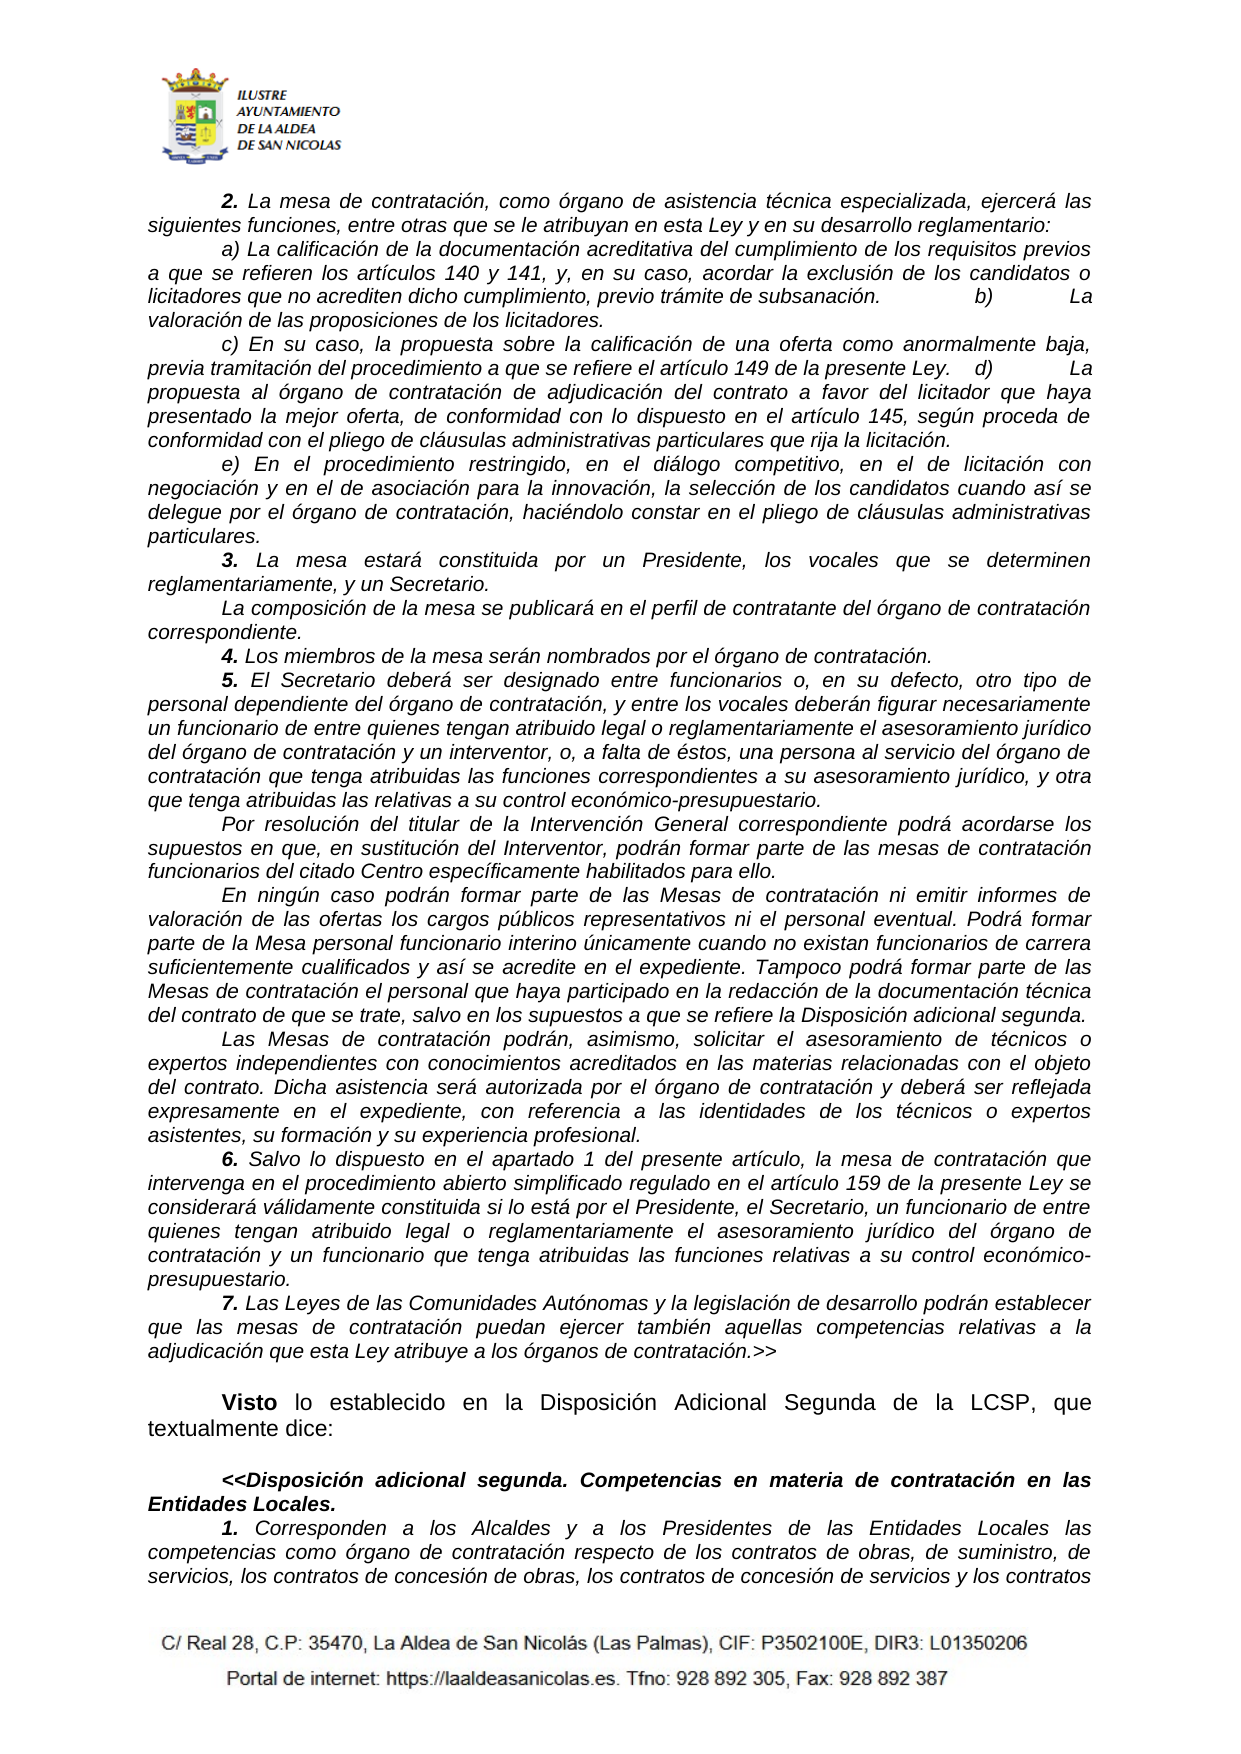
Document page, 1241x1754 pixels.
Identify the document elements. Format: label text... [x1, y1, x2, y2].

text a) La calificación de la documentación acreditativa del cumplimiento de los requisitos previos a que se refieren los artículos 140 y 141, y, en su caso, acordar la exclusión de los candidatos o licitadores que no acrediten dicho cumplimiento, previo trámite de subsanación. b) La valoración de las proposiciones de los licitadores. [148, 236, 1093, 332]
text Las Mesas de contratación podrán, asimismo, solicitar el asesoramiento de técnicos o expertos independientes con conocimientos acreditados en las materias relacionadas con el objeto del contrato. Dicha asistencia será autorizada por el órgano de contratación y deberá ser reflejada expresamente en el expediente, con referencia a las identidades de los técnicos o expertos asistentes, su formación y su experiencia profesional. [148, 1027, 1093, 1147]
text 7. Las Leyes de las Comunidades Autónomas y la legislación de desarrollo podrán establecer que las mesas de contratación puedan ejercer también aquellas competencias relativas a la adjudicación que esta Ley atribuye a los órganos de contratación.>> [148, 1291, 1093, 1362]
text 4. Los miembros de la mesa serán nombrados por el órgano de contratación. [148, 644, 1093, 668]
text 2. La mesa de contratación, como órgano de asistencia técnica especializada, ejercerá las siguientes funciones, entre otras que se le atribuyan en esta Ley y en su desarrollo reglamentario: [148, 188, 1093, 236]
text 3. La mesa estará constituida por un Presidente, los vocales que se determinen reglamentariamente, y un Secretario. [148, 548, 1093, 596]
text 6. Salvo lo dispuesto en el apartado 1 del presente artículo, la mesa de contratación que intervenga en el procedimiento abierto simplificado regulado en el artículo 159 de la presente Ley se considerará válidamente constituida si lo está por el Presidente, el Secretario, un funcionario de entre quienes tengan atribuido legal o reglamentariamente el asesoramiento jurídico del órgano de contratación y un funcionario que tenga atribuidas las funciones relativas a su control económico-presupuestario. [148, 1147, 1093, 1291]
text Por resolución del titular de la Intervención General correspondiente podrá acordarse los supuestos en que, en sustitución del Interventor, podrán formar parte de las mesas de contratación funcionarios del citado Centro específicamente habilitados para ello. [148, 811, 1093, 883]
text e) En el procedimiento restringido, en el diálogo competitivo, en el de licitación con negociación y en el de asociación para la innovación, la selección de los candidatos cuando así se delegue por el órgano de contratación, haciéndolo constar en el pliego de cláusulas administrativas particulares. [148, 452, 1093, 548]
text 5. El Secretario deberá ser designado entre funcionarios o, en su defecto, otro tipo de personal dependiente del órgano de contratación, y entre los vocales deberán figurar necesariamente un funcionario de entre quienes tengan atribuido legal o reglamentariamente el asesoramiento jurídico del órgano de contratación y un interventor, o, a falta de éstos, una persona al servicio del órgano de contratación que tenga atribuidas las funciones correspondientes a su asesoramiento jurídico, y otra que tenga atribuidas las relativas a su control económico-presupuestario. [148, 668, 1093, 811]
picture [149, 1627, 1034, 1694]
text c) En su caso, la propuesta sobre la calificación de una oferta como anormalmente baja, previa tramitación del procedimiento a que se refiere el artículo 149 de la presente Ley. d) La propuesta al órgano de contratación de adjudicación del contrato a favor del licitador que haya presentado la mejor oferta, de conformidad con lo dispuesto en el artículo 145, según proceda de conformidad con el pliego de cláusulas administrativas particulares que rija la licitación. [148, 332, 1093, 452]
text 1. Corresponden a los Alcaldes y a los Presidentes de las Entidades Locales las competencias como órgano de contratación respecto de los contratos de obras, de suministro, de servicios, los contratos de concesión de obras, los contratos de concesión de servicios y los contratos [148, 1516, 1093, 1588]
picture [148, 60, 357, 172]
text En ningún caso podrán formar parte de las Mesas de contratación ni emitir informes de valoración de las ofertas los cargos públicos representativos ni el personal eventual. Podrá formar parte de la Mesa personal funcionario interino únicamente cuando no existan funcionarios de carrera suficientemente cualificados y así se acredite en el expediente. Tampoco podrá formar parte de las Mesas de contratación el personal que haya participado en la redacción de la documentación técnica del contrato de que se trate, salvo en los supuestos a que se refiere la Disposición adicional segunda. [148, 883, 1093, 1027]
text Visto lo establecido en la Disposición Adicional Segunda de la LCSP, que textualmente dice: [148, 1389, 1093, 1441]
text La composición de la mesa se publicará en el perfil de contratante del órgano de contratación correspondiente. [148, 596, 1093, 644]
text <<Disposición adicional segunda. Competencias en materia de contratación en las Entidades Locales. [148, 1468, 1093, 1516]
